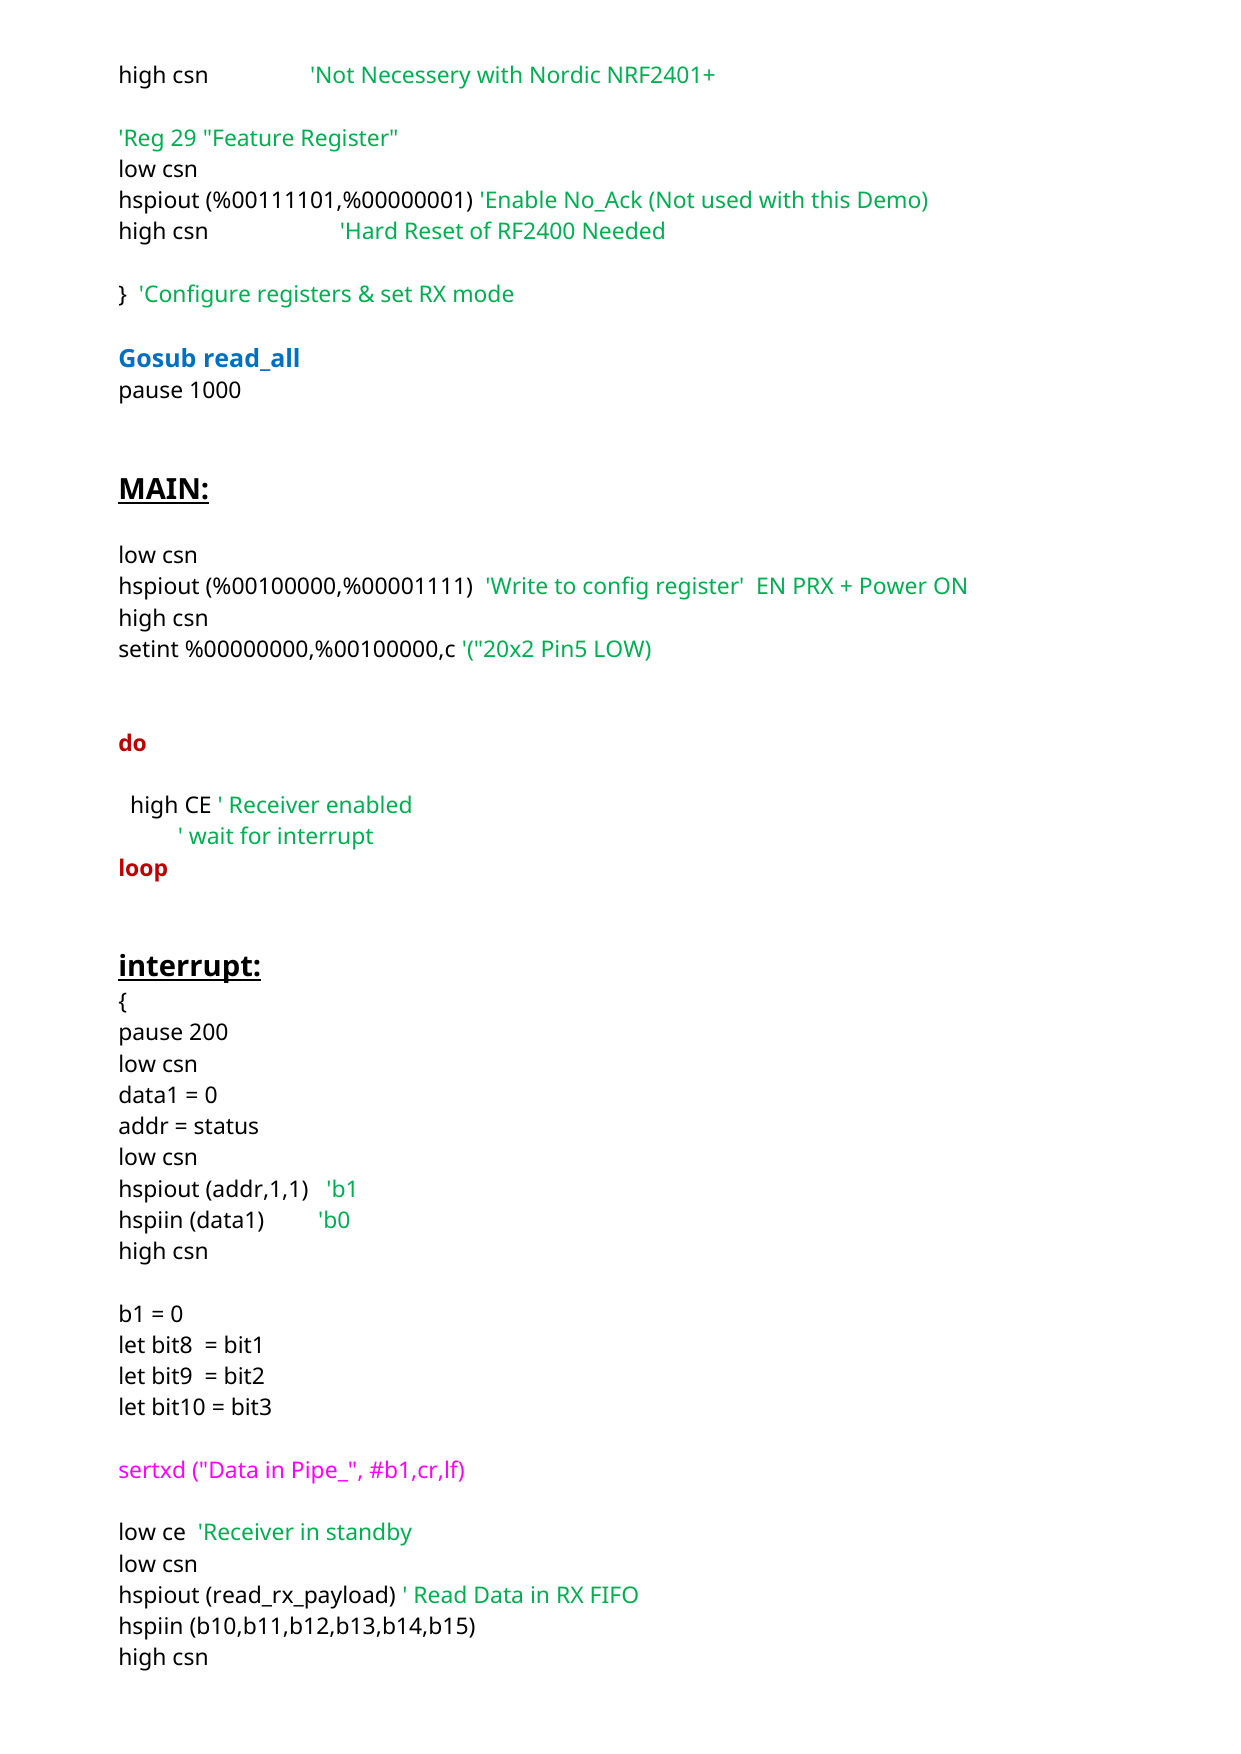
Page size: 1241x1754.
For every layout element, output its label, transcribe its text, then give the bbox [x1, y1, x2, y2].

text 'Reg 29 "Feature Register" [118, 122, 1181, 153]
text hspiin (data1) 'b0 [118, 1204, 1181, 1235]
text high csn [118, 1641, 1181, 1672]
text low csn [118, 1141, 1181, 1172]
text hspiout (%00100000,%00001111) 'Write to config register' EN PRX + Power ON [118, 570, 1181, 602]
text pause 1000 [118, 374, 1181, 406]
text let bit10 = bit3 [118, 1391, 1181, 1422]
text addr = status [118, 1110, 1181, 1141]
text low ce 'Receiver in standby [118, 1516, 1181, 1547]
text let bit9 = bit2 [118, 1360, 1181, 1391]
text MAIN: [118, 468, 1181, 508]
text hspiout (addr,1,1) 'b1 [118, 1172, 1181, 1204]
text low csn [118, 1547, 1181, 1579]
text high csn [118, 1235, 1181, 1266]
text { [118, 985, 1181, 1016]
text data1 = 0 [118, 1079, 1181, 1110]
text setint %00000000,%00100000,c '("20x2 Pin5 LOW) [118, 633, 1181, 664]
text interrupt: [118, 945, 1181, 985]
text let bit8 = bit1 [118, 1329, 1181, 1360]
text high CE ' Receiver enabled [118, 789, 1181, 820]
text high csn [118, 602, 1181, 633]
text do [118, 727, 1181, 758]
text low csn [118, 1047, 1181, 1079]
text hspiout (%00111101,%00000001) 'Enable No_Ack (Not used with this Demo) [118, 184, 1181, 215]
text low csn [118, 539, 1181, 570]
text hspiout (read_rx_payload) ' Read Data in RX FIFO [118, 1579, 1181, 1610]
text Gosub read_all [118, 340, 1181, 374]
text ' wait for interrupt [118, 820, 1181, 852]
text high csn 'Hard Reset of RF2400 Needed [118, 215, 1181, 247]
text hspiin (b10,b11,b12,b13,b14,b15) [118, 1610, 1181, 1641]
text pause 200 [118, 1016, 1181, 1047]
text high csn 'Not Necessery with Nordic NRF2401+ [118, 59, 1181, 90]
text sertxd ("Data in Pipe_", #b1,cr,lf) [118, 1454, 1181, 1485]
text b1 = 0 [118, 1297, 1181, 1329]
text loop [118, 852, 1181, 883]
text } 'Configure registers & set RX mode [118, 278, 1181, 309]
text low csn [118, 153, 1181, 184]
